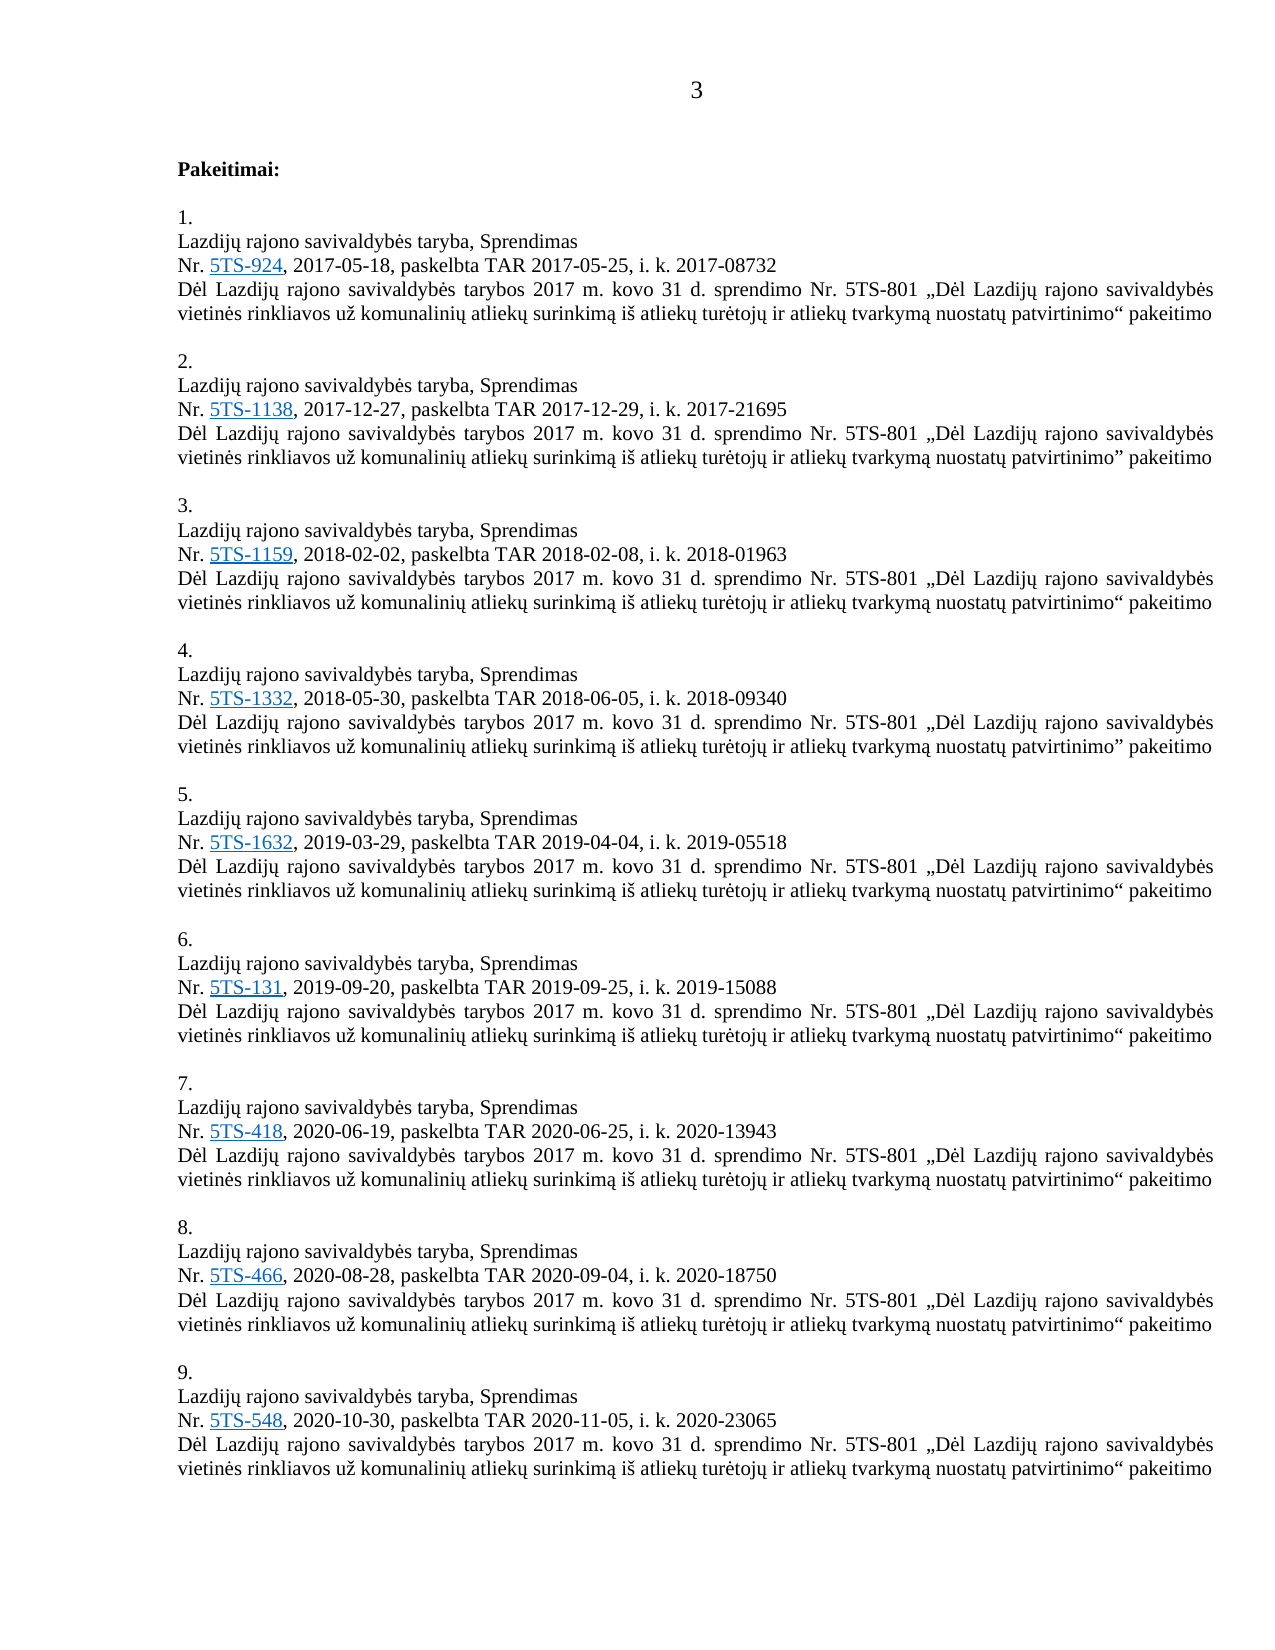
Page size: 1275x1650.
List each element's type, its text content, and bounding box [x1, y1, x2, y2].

text Nr. 5TS-548, 2020-10-30, paskelbta TAR 2020-11-05, i. k. 2020-23065 [177, 1408, 1216, 1432]
text Nr. 5TS-1632, 2019-03-29, paskelbta TAR 2019-04-04, i. k. 2019-05518 [177, 830, 1216, 854]
text Nr. 5TS-466, 2020-08-28, paskelbta TAR 2020-09-04, i. k. 2020-18750 [177, 1263, 1216, 1287]
text 4. [177, 638, 1216, 662]
text Dėl Lazdijų rajono savivaldybės tarybos 2017 m. kovo 31 d. sprendimo Nr. 5TS-801 „Dėl Lazdijų rajono savivaldybės vietinės rinkliavos už komunalinių atliekų surinkimą iš atliekų turėtojų ir atliekų tvarkymą nuostatų patvirtinimo“ pakeitimo [177, 566, 1216, 614]
text Lazdijų rajono savivaldybės taryba, Sprendimas [177, 662, 1216, 686]
text 2. [177, 349, 1216, 373]
text Nr. 5TS-418, 2020-06-19, paskelbta TAR 2020-06-25, i. k. 2020-13943 [177, 1119, 1216, 1143]
text Lazdijų rajono savivaldybės taryba, Sprendimas [177, 229, 1216, 253]
text Lazdijų rajono savivaldybės taryba, Sprendimas [177, 951, 1216, 975]
text Lazdijų rajono savivaldybės taryba, Sprendimas [177, 373, 1216, 397]
text Dėl Lazdijų rajono savivaldybės tarybos 2017 m. kovo 31 d. sprendimo Nr. 5TS-801 „Dėl Lazdijų rajono savivaldybės vietinės rinkliavos už komunalinių atliekų surinkimą iš atliekų turėtojų ir atliekų tvarkymą nuostatų patvirtinimo” pakeitimo [177, 421, 1216, 469]
text Dėl Lazdijų rajono savivaldybės tarybos 2017 m. kovo 31 d. sprendimo Nr. 5TS-801 „Dėl Lazdijų rajono savivaldybės vietinės rinkliavos už komunalinių atliekų surinkimą iš atliekų turėtojų ir atliekų tvarkymą nuostatų patvirtinimo“ pakeitimo [177, 1432, 1216, 1480]
text Nr. 5TS-1138, 2017-12-27, paskelbta TAR 2017-12-29, i. k. 2017-21695 [177, 397, 1216, 421]
text 9. [177, 1360, 1216, 1384]
text Lazdijų rajono savivaldybės taryba, Sprendimas [177, 1095, 1216, 1119]
text 5. [177, 782, 1216, 806]
text Lazdijų rajono savivaldybės taryba, Sprendimas [177, 1384, 1216, 1408]
text Dėl Lazdijų rajono savivaldybės tarybos 2017 m. kovo 31 d. sprendimo Nr. 5TS-801 „Dėl Lazdijų rajono savivaldybės vietinės rinkliavos už komunalinių atliekų surinkimą iš atliekų turėtojų ir atliekų tvarkymą nuostatų patvirtinimo“ pakeitimo [177, 854, 1216, 902]
text Nr. 5TS-924, 2017-05-18, paskelbta TAR 2017-05-25, i. k. 2017-08732 [177, 253, 1216, 277]
text 8. [177, 1215, 1216, 1239]
text Dėl Lazdijų rajono savivaldybės tarybos 2017 m. kovo 31 d. sprendimo Nr. 5TS-801 „Dėl Lazdijų rajono savivaldybės vietinės rinkliavos už komunalinių atliekų surinkimą iš atliekų turėtojų ir atliekų tvarkymą nuostatų patvirtinimo” pakeitimo [177, 710, 1216, 758]
text Nr. 5TS-1332, 2018-05-30, paskelbta TAR 2018-06-05, i. k. 2018-09340 [177, 686, 1216, 710]
text Lazdijų rajono savivaldybės taryba, Sprendimas [177, 806, 1216, 830]
text Dėl Lazdijų rajono savivaldybės tarybos 2017 m. kovo 31 d. sprendimo Nr. 5TS-801 „Dėl Lazdijų rajono savivaldybės vietinės rinkliavos už komunalinių atliekų surinkimą iš atliekų turėtojų ir atliekų tvarkymą nuostatų patvirtinimo“ pakeitimo [177, 999, 1216, 1047]
text Nr. 5TS-131, 2019-09-20, paskelbta TAR 2019-09-25, i. k. 2019-15088 [177, 975, 1216, 999]
text 1. [177, 205, 1216, 229]
text 3. [177, 493, 1216, 517]
text Dėl Lazdijų rajono savivaldybės tarybos 2017 m. kovo 31 d. sprendimo Nr. 5TS-801 „Dėl Lazdijų rajono savivaldybės vietinės rinkliavos už komunalinių atliekų surinkimą iš atliekų turėtojų ir atliekų tvarkymą nuostatų patvirtinimo“ pakeitimo [177, 1287, 1216, 1336]
text Dėl Lazdijų rajono savivaldybės tarybos 2017 m. kovo 31 d. sprendimo Nr. 5TS-801 „Dėl Lazdijų rajono savivaldybės vietinės rinkliavos už komunalinių atliekų surinkimą iš atliekų turėtojų ir atliekų tvarkymą nuostatų patvirtinimo“ pakeitimo [177, 277, 1216, 325]
text Nr. 5TS-1159, 2018-02-02, paskelbta TAR 2018-02-08, i. k. 2018-01963 [177, 542, 1216, 566]
text Pakeitimai: [177, 157, 1216, 181]
text 7. [177, 1071, 1216, 1095]
text Lazdijų rajono savivaldybės taryba, Sprendimas [177, 517, 1216, 542]
text Lazdijų rajono savivaldybės taryba, Sprendimas [177, 1239, 1216, 1263]
text 6. [177, 927, 1216, 951]
text Dėl Lazdijų rajono savivaldybės tarybos 2017 m. kovo 31 d. sprendimo Nr. 5TS-801 „Dėl Lazdijų rajono savivaldybės vietinės rinkliavos už komunalinių atliekų surinkimą iš atliekų turėtojų ir atliekų tvarkymą nuostatų patvirtinimo“ pakeitimo [177, 1143, 1216, 1191]
